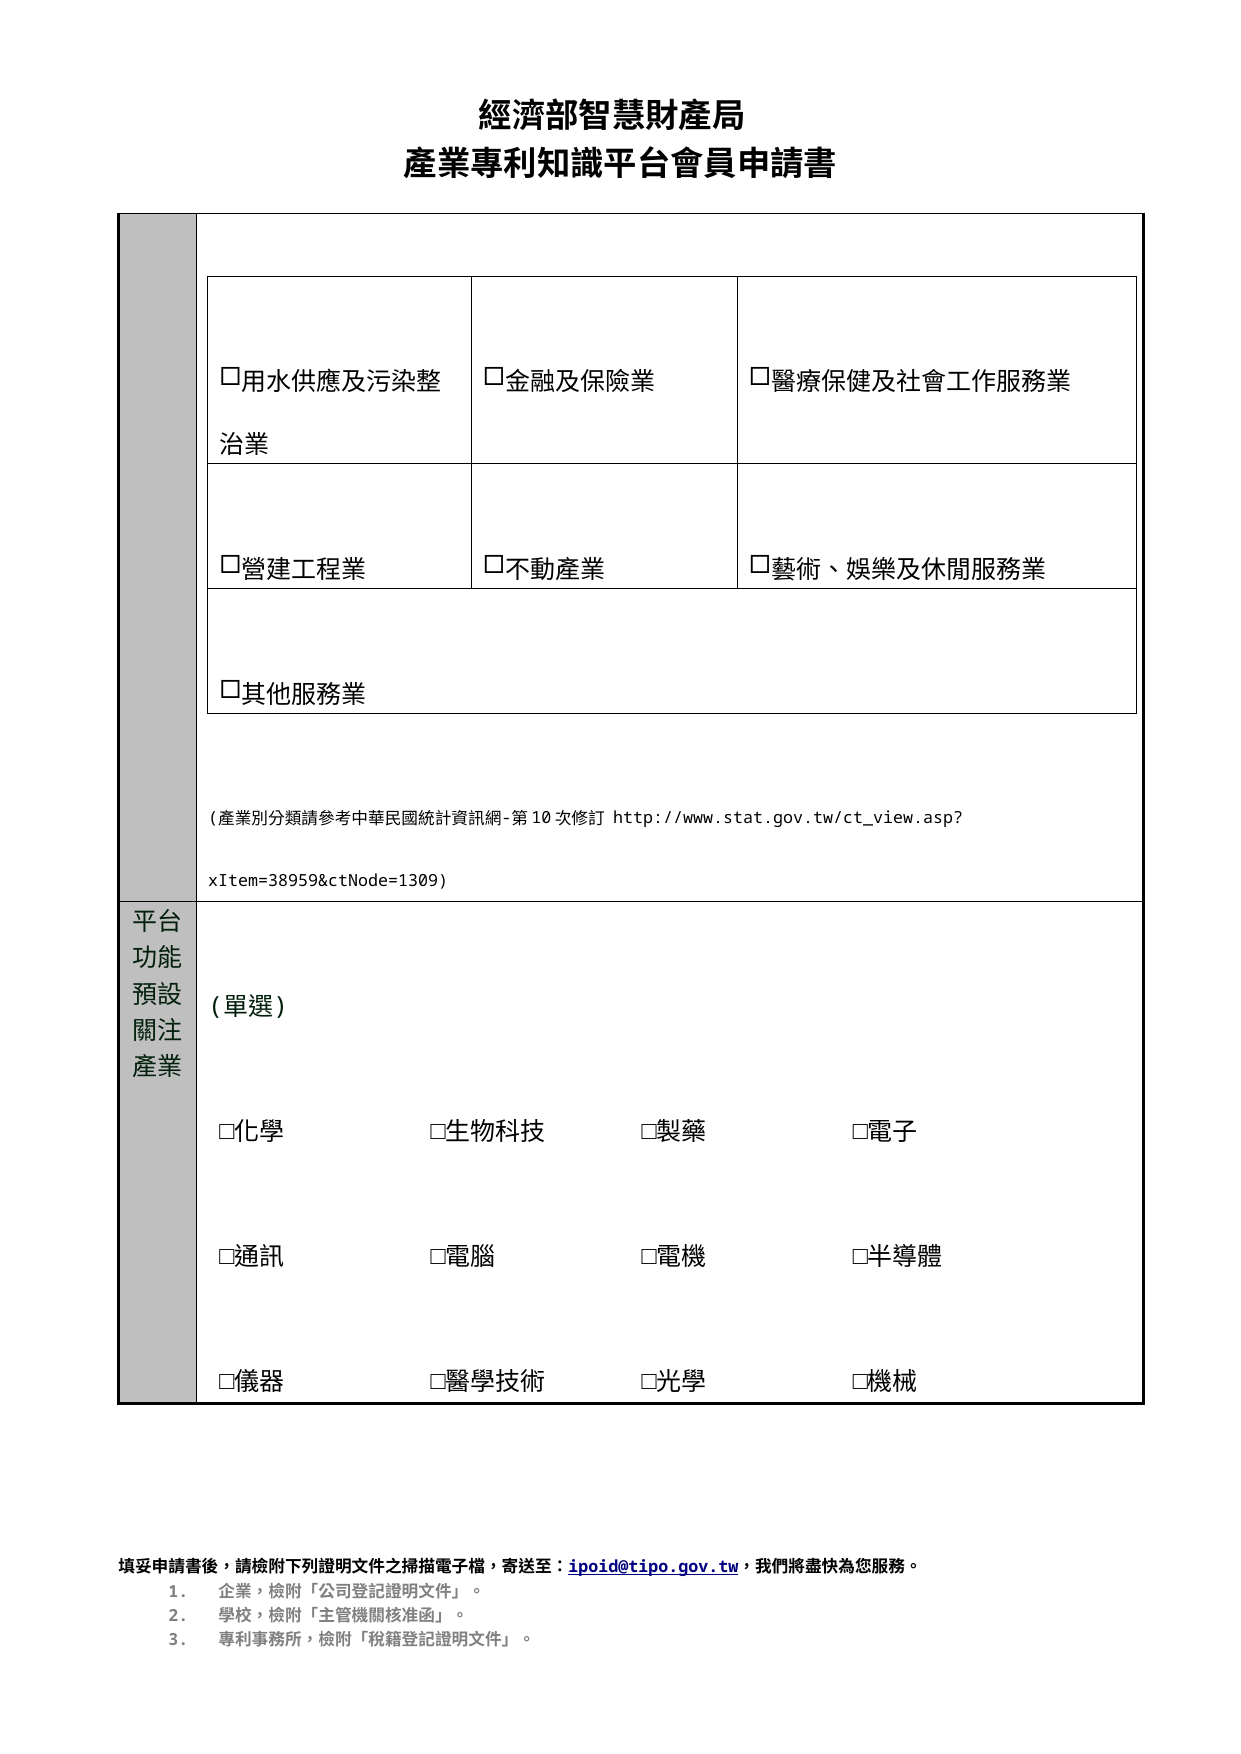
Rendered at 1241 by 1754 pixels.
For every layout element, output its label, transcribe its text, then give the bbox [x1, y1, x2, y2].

table_cell 用水供應及污染整治業 [208, 277, 471, 463]
table_cell □電機 [631, 1152, 841, 1276]
table_cell (單選) [197, 902, 1142, 1402]
table_cell □通訊 [208, 1152, 419, 1276]
table_header □化學 [208, 1027, 419, 1151]
table_cell 醫療保健及社會工作服務業 [738, 277, 1136, 463]
table_cell □儀器 [208, 1277, 419, 1401]
table_cell □半導體 [842, 1152, 1052, 1276]
table_cell □醫學技術 [420, 1277, 630, 1401]
table_cell 營建工程業 [208, 464, 471, 588]
table_cell 其他服務業 [208, 589, 1136, 713]
table_cell (產業別分類請參考中華民國統計資訊網-第10次修訂 http://www.stat.gov.tw/ct_view.asp?xItem=38959&ctNode=1309) [197, 214, 1142, 901]
table_header □電子 [842, 1027, 1052, 1151]
table_cell □光學 [631, 1277, 841, 1401]
table_cell [120, 214, 196, 901]
table_cell □機械 [842, 1277, 1052, 1401]
table_cell 藝術、娛樂及休閒服務業 [738, 464, 1136, 588]
table_header □生物科技 [420, 1027, 630, 1151]
table_cell 不動產業 [472, 464, 737, 588]
table_cell 金融及保險業 [472, 277, 737, 463]
table_cell 平台功能預設 關注 產業 [120, 902, 196, 1402]
table_header □製藥 [631, 1027, 841, 1151]
table_cell □電腦 [420, 1152, 630, 1276]
